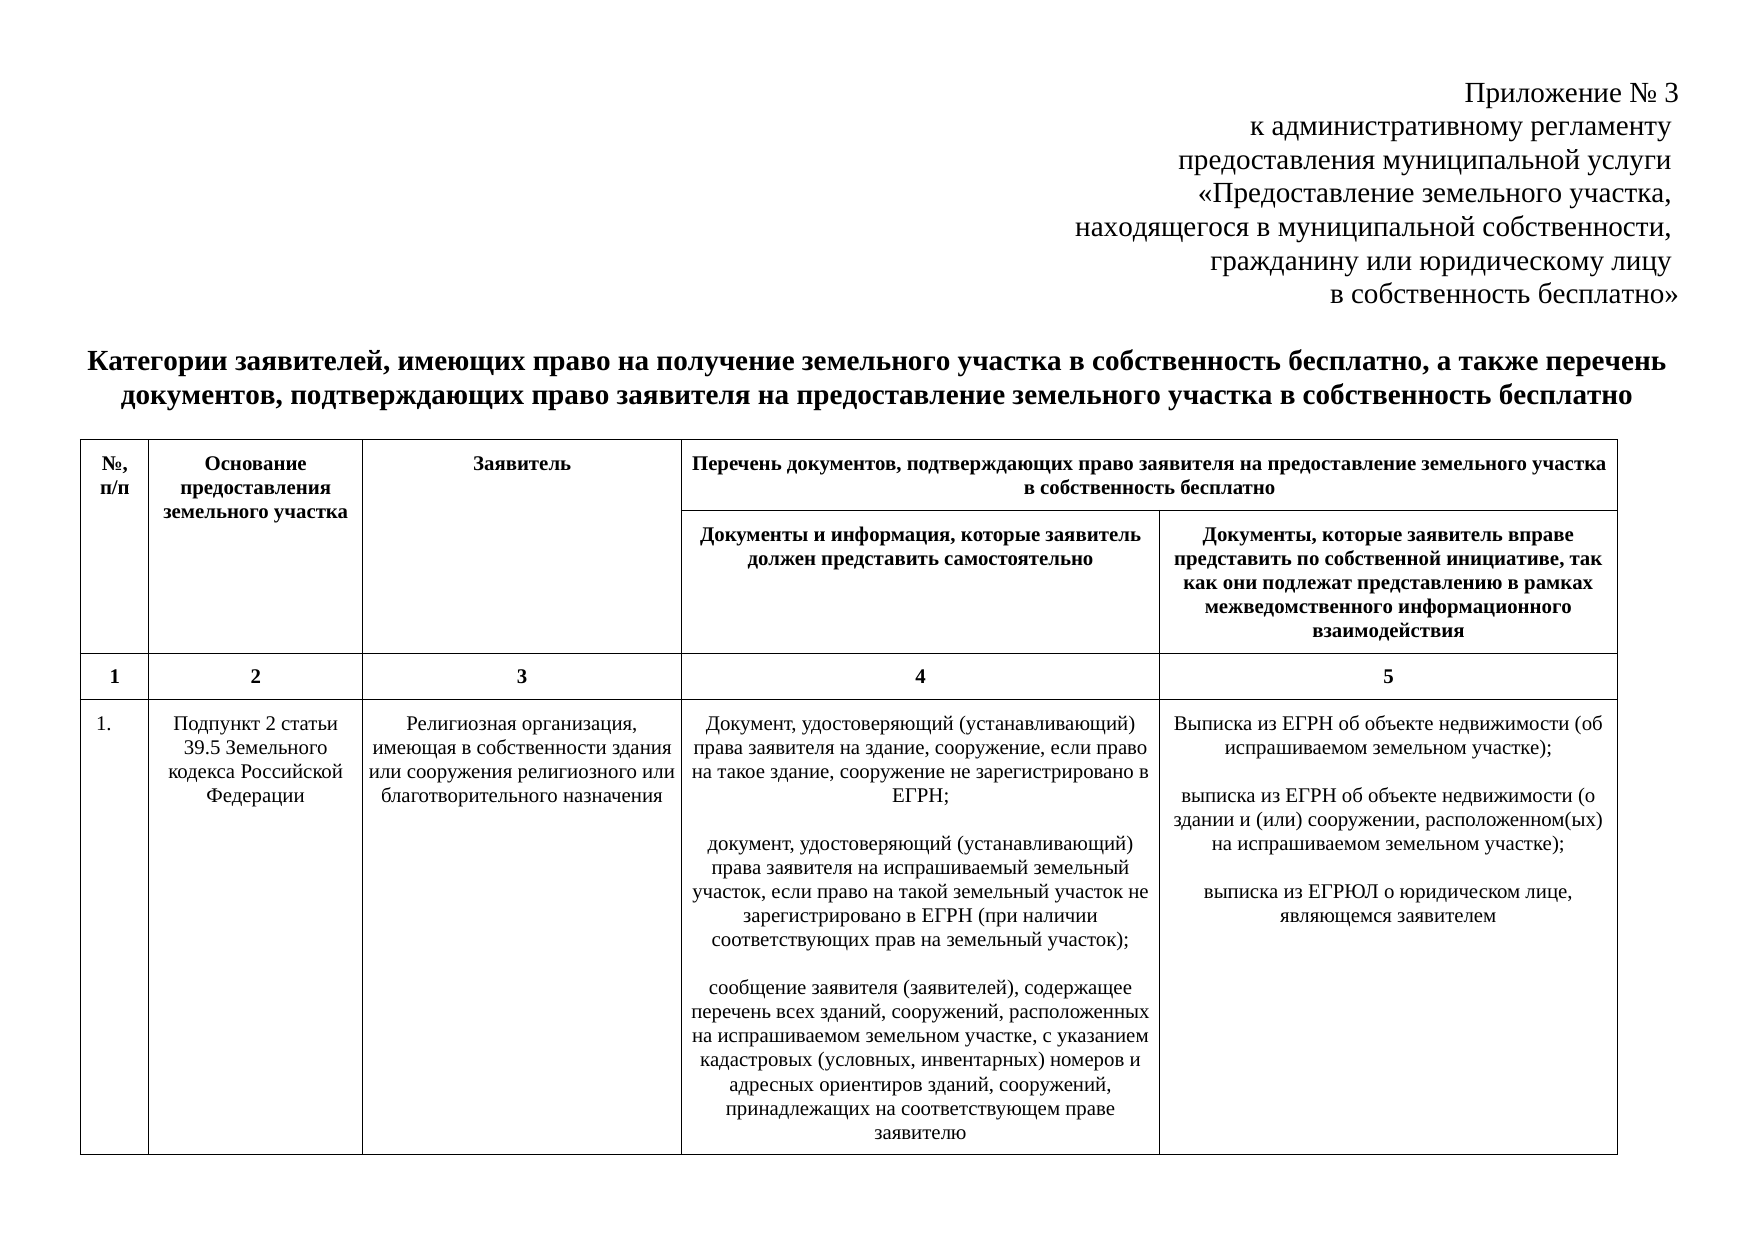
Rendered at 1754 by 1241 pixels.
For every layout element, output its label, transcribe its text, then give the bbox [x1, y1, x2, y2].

text находящегося в муниципальной собственности, [75, 209, 1679, 243]
table_cell 3 [363, 654, 681, 699]
text «Предоставление земельного участка, [75, 176, 1679, 209]
text Категории заявителей, имеющих право на получение земельного участка в собственность бесплатно, а также перечень документов, подтверждающих право заявителя на предоставление земельного участка в собственность бесплатно [75, 343, 1679, 410]
table_cell Выписка из ЕГРН об объекте недвижимости (об испрашиваемом земельном участке); выписка из ЕГРН об объекте недвижимости (о здании и (или) сооружении, расположенном(ых) на испрашиваемом земельном участке); выписка из ЕГРЮЛ о юридическом лице, являющемся заявителем [1160, 700, 1617, 1154]
text гражданину или юридическому лицу [75, 243, 1679, 276]
table_cell Документы, которые заявитель вправе представить по собственной инициативе, так как они подлежат представлению в рамках межведомственного информационного взаимодействия [1160, 511, 1617, 652]
text Приложение № 3 [75, 75, 1679, 108]
table_cell Документы и информация, которые заявитель должен представить самостоятельно [682, 511, 1159, 652]
text к административному регламенту [75, 108, 1679, 142]
table_cell 2 [149, 654, 362, 699]
table_cell Документ, удостоверяющий (устанавливающий) права заявителя на здание, сооружение, если право на такое здание, сооружение не зарегистрировано в ЕГРН; документ, удостоверяющий (устанавливающий) права заявителя на испрашиваемый земельный участок, если право на такой земельный участок не зарегистрировано в ЕГРН (при наличии соответствующих прав на земельный участок); сообщение заявителя (заявителей), содержащее перечень всех зданий, сооружений, расположенных на испрашиваемом земельном участке, с указанием кадастровых (условных, инвентарных) номеров и адресных ориентиров зданий, сооружений, принадлежащих на соответствующем праве заявителю [682, 700, 1159, 1154]
table_header Заявитель [363, 440, 681, 652]
table_header Основание предоставления земельного участка [149, 440, 362, 652]
table_cell 5 [1160, 654, 1617, 699]
table_cell [81, 700, 148, 1154]
table_cell Подпункт 2 статьи 39.5 Земельного кодекса Российской Федерации [149, 700, 362, 1154]
table_header Перечень документов, подтверждающих право заявителя на предоставление земельного участка в собственность бесплатно [682, 440, 1617, 510]
table_header №, п/п [81, 440, 148, 652]
table_cell Религиозная организация, имеющая в собственности здания или сооружения религиозного или благотворительного назначения [363, 700, 681, 1154]
text в собственность бесплатно» [75, 276, 1679, 310]
table_cell 1 [81, 654, 148, 699]
table_cell 4 [682, 654, 1159, 699]
text предоставления муниципальной услуги [75, 142, 1679, 176]
